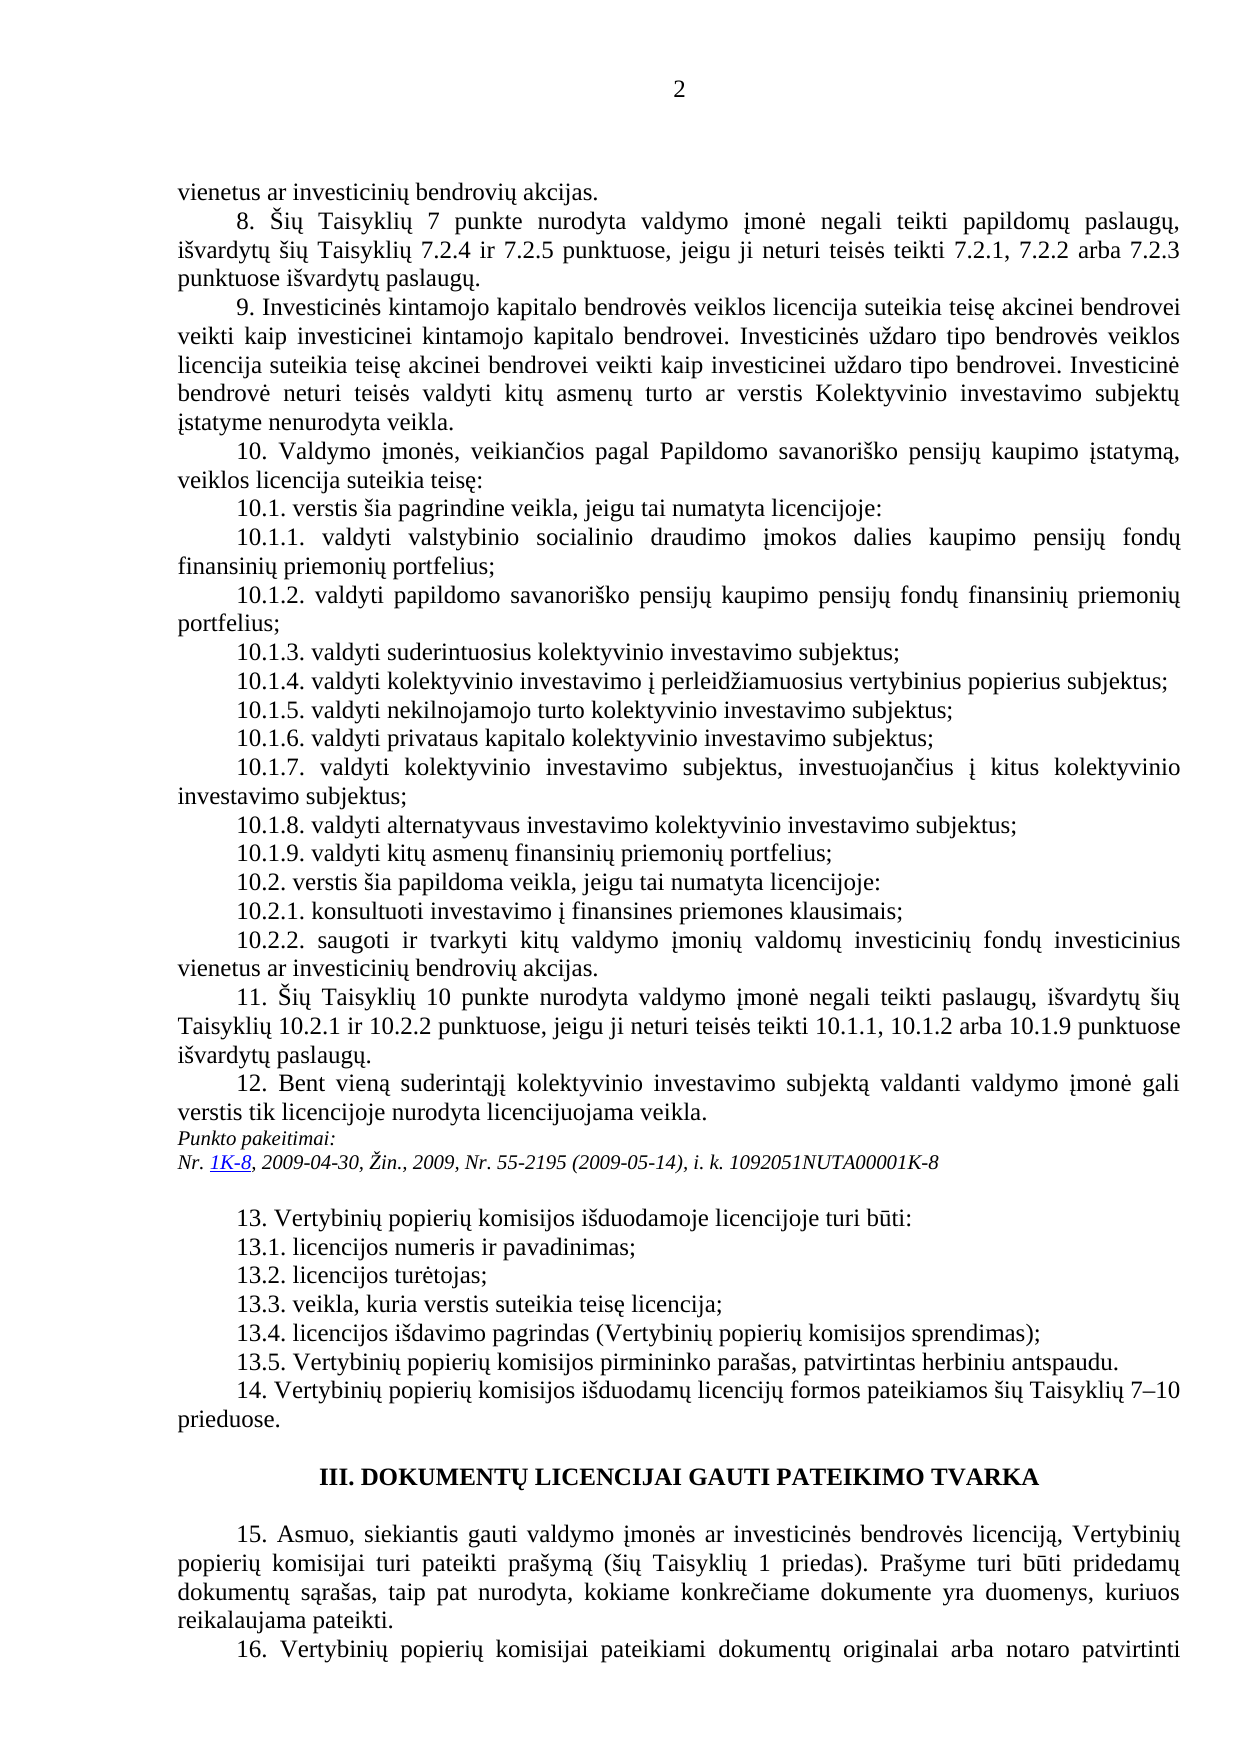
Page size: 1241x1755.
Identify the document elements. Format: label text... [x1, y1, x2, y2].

text 10.1.6. valdyti privataus kapitalo kolektyvinio investavimo subjektus; [177, 723, 1181, 752]
text 14. Vertybinių popierių komisijos išduodamų licencijų formos pateikiamos šių Taisyklių 7–10 prieduose. [177, 1375, 1181, 1433]
text 10. Valdymo įmonės, veikiančios pagal Papildomo savanoriško pensijų kaupimo įstatymą, veiklos licencija suteikia teisę: [177, 436, 1181, 493]
text 15. Asmuo, siekiantis gauti valdymo įmonės ar investicinės bendrovės licenciją, Vertybinių popierių komisijai turi pateikti prašymą (šių Taisyklių 1 priedas). Prašyme turi būti pridedamų dokumentų sąrašas, taip pat nurodyta, kokiame konkrečiame dokumente yra duomenys, kuriuos reikalaujama pateikti. [177, 1519, 1181, 1634]
text 10.1. verstis šia pagrindine veikla, jeigu tai numatyta licencijoje: [177, 493, 1181, 522]
text 13.4. licencijos išdavimo pagrindas (Vertybinių popierių komisijos sprendimas); [177, 1318, 1181, 1347]
text 16. Vertybinių popierių komisijai pateikiami dokumentų originalai arba notaro patvirtinti [177, 1634, 1181, 1663]
text 10.1.4. valdyti kolektyvinio investavimo į perleidžiamuosius vertybinius popierius subjektus; [177, 666, 1181, 695]
text 9. Investicinės kintamojo kapitalo bendrovės veiklos licencija suteikia teisę akcinei bendrovei veikti kaip investicinei kintamojo kapitalo bendrovei. Investicinės uždaro tipo bendrovės veiklos licencija suteikia teisę akcinei bendrovei veikti kaip investicinei uždaro tipo bendrovei. Investicinė bendrovė neturi teisės valdyti kitų asmenų turto ar verstis Kolektyvinio investavimo subjektų įstatyme nenurodyta veikla. [177, 292, 1181, 436]
text 13.3. veikla, kuria verstis suteikia teisę licencija; [177, 1289, 1181, 1318]
text III. DOKUMENTŲ LICENCIJAI GAUTI PATEIKIMO TVARKA [177, 1462, 1181, 1490]
text 10.2.1. konsultuoti investavimo į finansines priemones klausimais; [177, 896, 1181, 925]
text 10.1.3. valdyti suderintuosius kolektyvinio investavimo subjektus; [177, 637, 1181, 666]
text 13. Vertybinių popierių komisijos išduodamoje licencijoje turi būti: [177, 1203, 1181, 1232]
text 13.5. Vertybinių popierių komisijos pirmininko parašas, patvirtintas herbiniu antspaudu. [177, 1347, 1181, 1375]
text 10.2.2. saugoti ir tvarkyti kitų valdymo įmonių valdomų investicinių fondų investicinius vienetus ar investicinių bendrovių akcijas. [177, 925, 1181, 982]
text 10.1.1. valdyti valstybinio socialinio draudimo įmokos dalies kaupimo pensijų fondų finansinių priemonių portfelius; [177, 522, 1181, 580]
text 10.2. verstis šia papildoma veikla, jeigu tai numatyta licencijoje: [177, 867, 1181, 896]
text 8. Šių Taisyklių 7 punkte nurodyta valdymo įmonė negali teikti papildomų paslaugų, išvardytų šių Taisyklių 7.2.4 ir 7.2.5 punktuose, jeigu ji neturi teisės teikti 7.2.1, 7.2.2 arba 7.2.3 punktuose išvardytų paslaugų. [177, 206, 1181, 292]
text 10.1.9. valdyti kitų asmenų finansinių priemonių portfelius; [177, 838, 1181, 867]
text 10.1.8. valdyti alternatyvaus investavimo kolektyvinio investavimo subjektus; [177, 810, 1181, 838]
text 10.1.5. valdyti nekilnojamojo turto kolektyvinio investavimo subjektus; [177, 695, 1181, 723]
text Nr. 1K-8, 2009-04-30, Žin., 2009, Nr. 55-2195 (2009-05-14), i. k. 1092051NUTA00001K-8 [177, 1150, 1181, 1174]
text vienetus ar investicinių bendrovių akcijas. [177, 177, 1181, 206]
text 13.2. licencijos turėtojas; [177, 1260, 1181, 1289]
text 11. Šių Taisyklių 10 punkte nurodyta valdymo įmonė negali teikti paslaugų, išvardytų šių Taisyklių 10.2.1 ir 10.2.2 punktuose, jeigu ji neturi teisės teikti 10.1.1, 10.1.2 arba 10.1.9 punktuose išvardytų paslaugų. [177, 982, 1181, 1068]
text 13.1. licencijos numeris ir pavadinimas; [177, 1232, 1181, 1260]
text 12. Bent vieną suderintąjį kolektyvinio investavimo subjektą valdanti valdymo įmonė gali verstis tik licencijoje nurodyta licencijuojama veikla. [177, 1068, 1181, 1126]
text 10.1.2. valdyti papildomo savanoriško pensijų kaupimo pensijų fondų finansinių priemonių portfelius; [177, 580, 1181, 637]
text 10.1.7. valdyti kolektyvinio investavimo subjektus, investuojančius į kitus kolektyvinio investavimo subjektus; [177, 752, 1181, 810]
text Punkto pakeitimai: [177, 1126, 1181, 1150]
